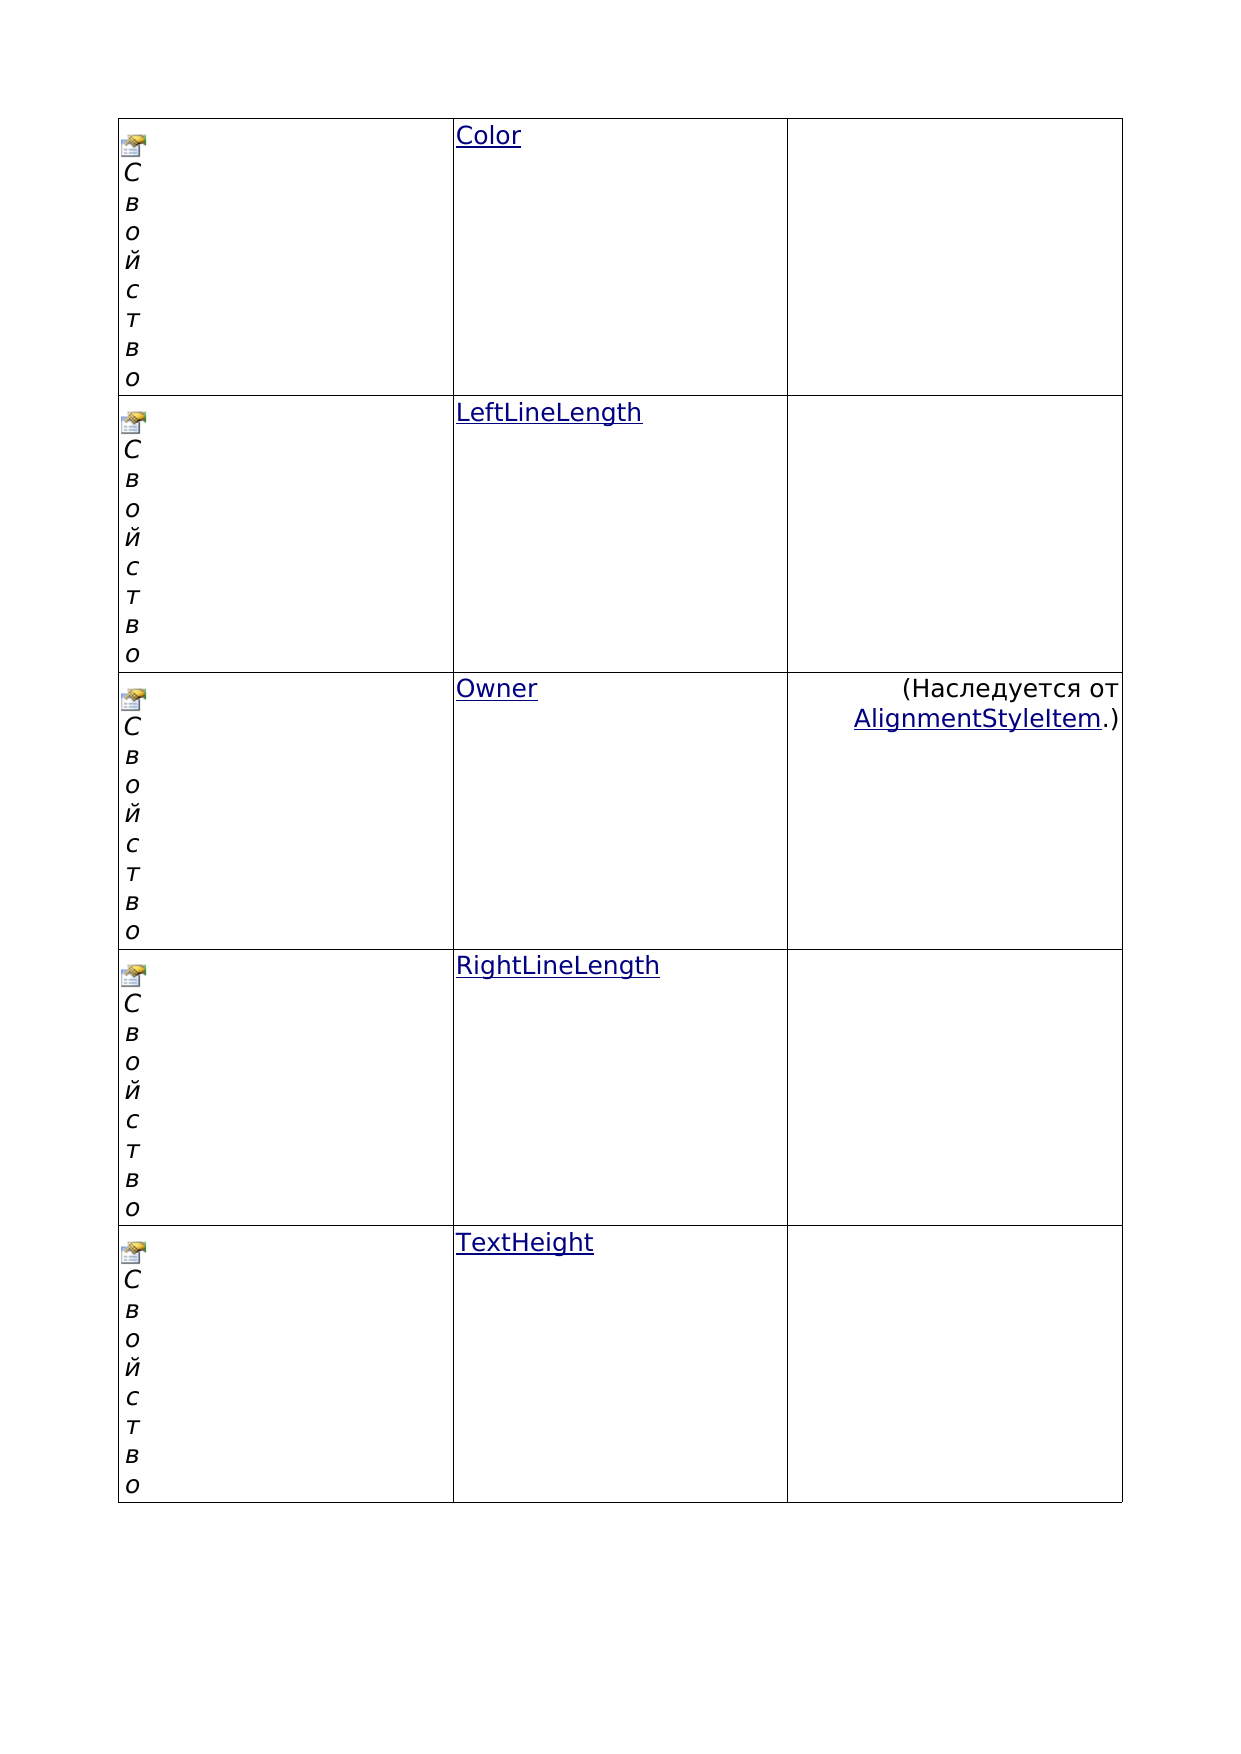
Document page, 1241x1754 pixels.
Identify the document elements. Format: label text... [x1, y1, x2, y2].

picture [121, 410, 147, 436]
table_cell [788, 1226, 1122, 1502]
table_cell [788, 950, 1122, 1225]
picture [121, 133, 147, 159]
picture [121, 963, 147, 989]
table_cell (Наследуется от AlignmentStyleItem.) [788, 673, 1122, 948]
table_cell [119, 1226, 453, 1502]
table_cell RightLineLength [454, 950, 787, 1225]
table_cell Owner [454, 673, 787, 948]
picture [121, 687, 147, 713]
table_cell Color [454, 119, 787, 395]
table_cell [119, 396, 453, 672]
table_cell [788, 119, 1122, 395]
table_cell [119, 673, 453, 948]
table_cell LeftLineLength [454, 396, 787, 672]
table_cell [788, 396, 1122, 672]
table_cell [119, 950, 453, 1225]
table_cell [119, 119, 453, 395]
table_cell TextHeight [454, 1226, 787, 1502]
picture [121, 1240, 147, 1266]
